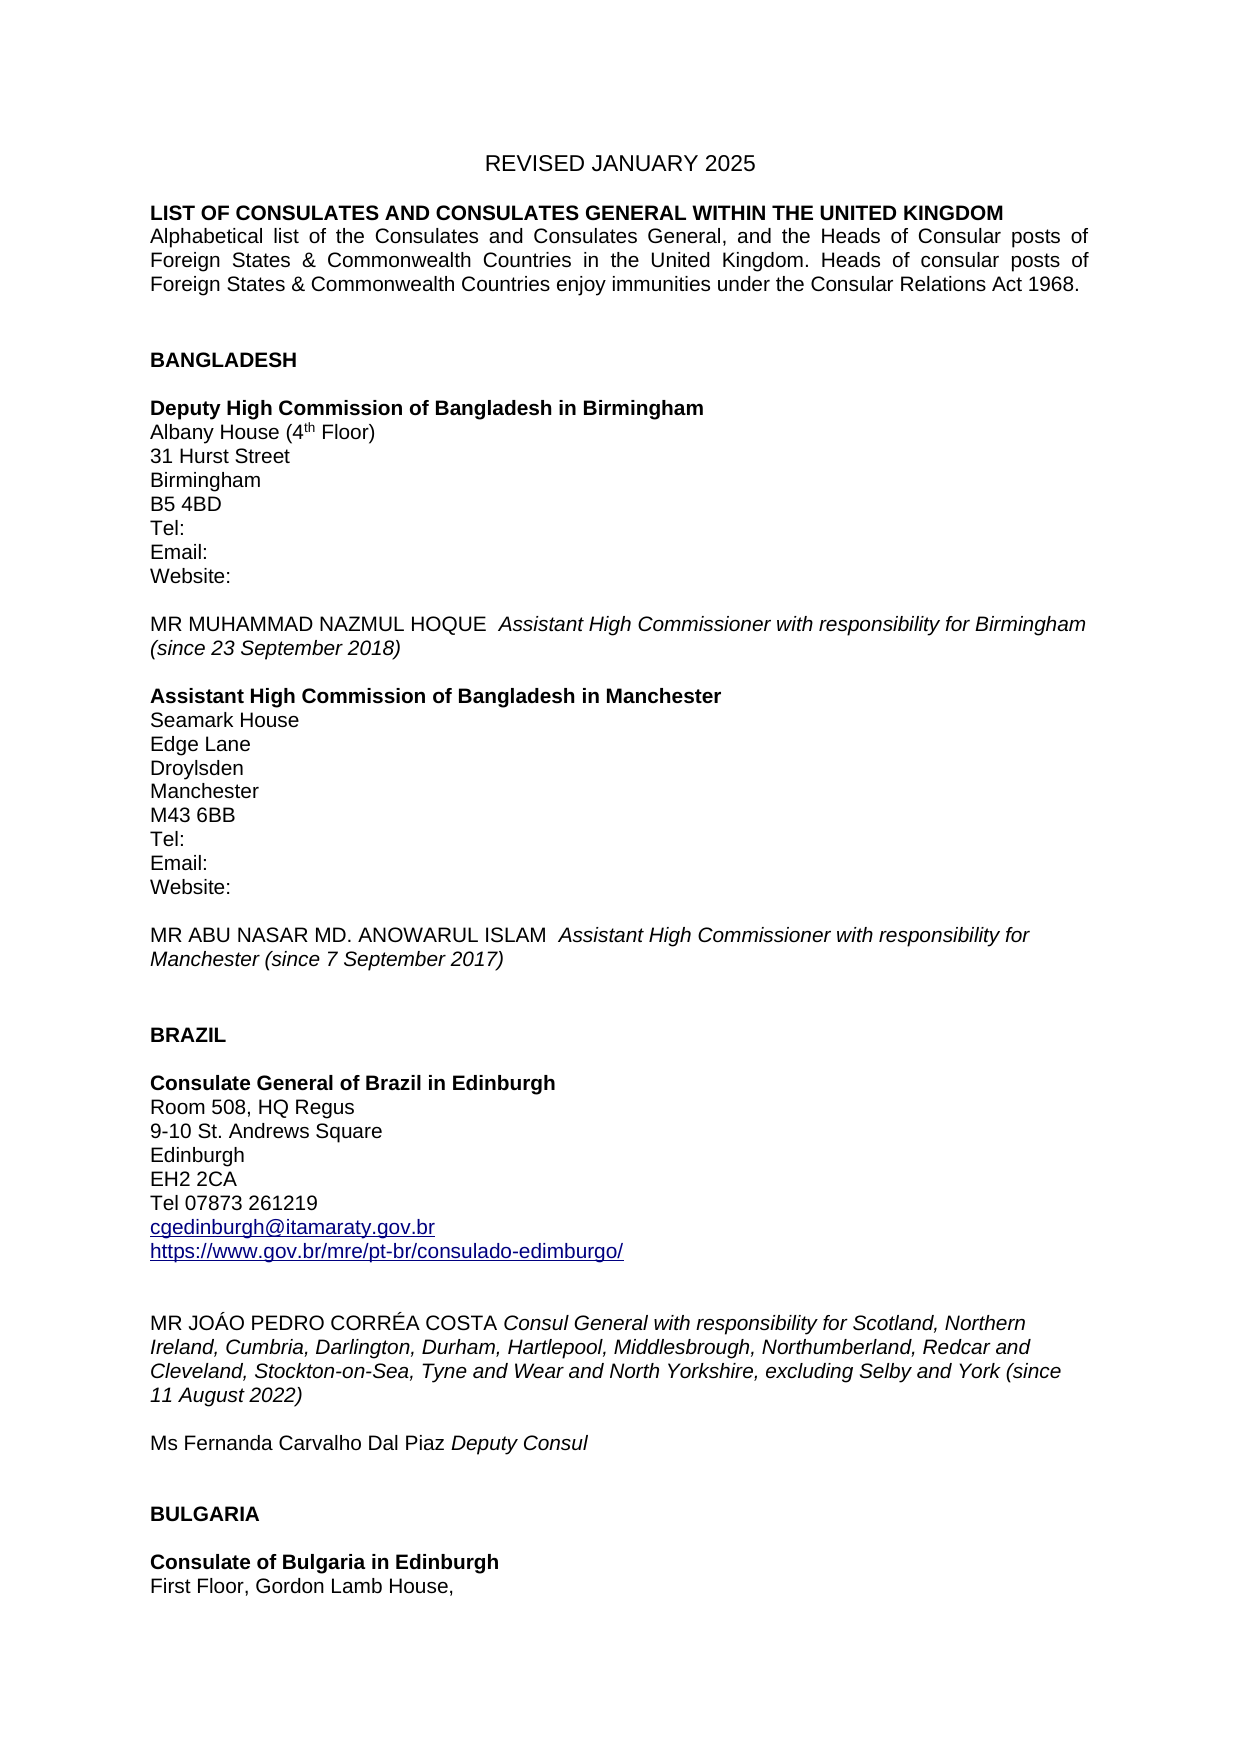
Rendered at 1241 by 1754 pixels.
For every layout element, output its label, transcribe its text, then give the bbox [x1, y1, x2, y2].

text Assistant High Commission of Bangladesh in Manchester [150, 683, 1090, 707]
text 9-10 St. Andrews Square [150, 1119, 1090, 1143]
text Deputy High Commission of Bangladesh in Birmingham [150, 396, 1090, 420]
text Tel 07873 261219 [150, 1191, 1090, 1215]
text Tel: Email: Website: [150, 827, 1090, 923]
text BRAZIL [150, 1023, 1090, 1047]
text Ms Fernanda Carvalho Dal Piaz Deputy Consul [150, 1430, 1090, 1454]
text MR JOÁO PEDRO CORRÉA COSTA Consul General with responsibility for Scotland, Northern Ireland, Cumbria, Darlington, Durham, Hartlepool, Middlesbrough, Northumberland, Redcar and Cleveland, Stockton-on-Sea, Tyne and Wear and North Yorkshire, excluding Selby and York (since 11 August 2022) [150, 1311, 1090, 1406]
text cgedinburgh@itamaraty.gov.br [150, 1215, 1090, 1239]
text Seamark House [150, 707, 1090, 731]
text 31 Hurst Street [150, 444, 1090, 468]
text MR ABU NASAR MD. ANOWARUL ISLAM Assistant High Commissioner with responsibility for Manchester (since 7 September 2017) [150, 923, 1090, 999]
text BANGLADESH [150, 324, 1090, 372]
text Room 508, HQ Regus [150, 1095, 1090, 1119]
text First Floor, Gordon Lamb House, [150, 1574, 1090, 1598]
text https://www.gov.br/mre/pt-br/consulado-edimburgo/ [150, 1239, 1090, 1263]
text MR MUHAMMAD NAZMUL HOQUE Assistant High Commissioner with responsibility for Birmingham (since 23 September 2018) [150, 612, 1090, 659]
text Birmingham [150, 468, 1090, 492]
text Edge Lane Droylsden Manchester M43 6BB [150, 731, 1090, 827]
text Edinburgh [150, 1143, 1090, 1167]
text LIST OF CONSULATES AND CONSULATES GENERAL WITHIN THE UNITED KINGDOM [150, 200, 1090, 224]
text BULGARIA [150, 1502, 1090, 1526]
text EH2 2CA [150, 1167, 1090, 1191]
text Albany House (4th Floor) [150, 420, 1090, 444]
text B5 4BD Tel: Email: Website: [150, 492, 1090, 588]
text Consulate of Bulgaria in Edinburgh [150, 1550, 1090, 1574]
text REVISED JANUARY 2025 [150, 150, 1090, 176]
text Alphabetical list of the Consulates and Consulates General, and the Heads of Consular posts of Foreign States & Commonwealth Countries in the United Kingdom. Heads of consular posts of Foreign States & Commonwealth Countries enjoy immunities under the Consular Relations Act 1968. [150, 224, 1090, 296]
text Consulate General of Brazil in Edinburgh [150, 1071, 1090, 1095]
